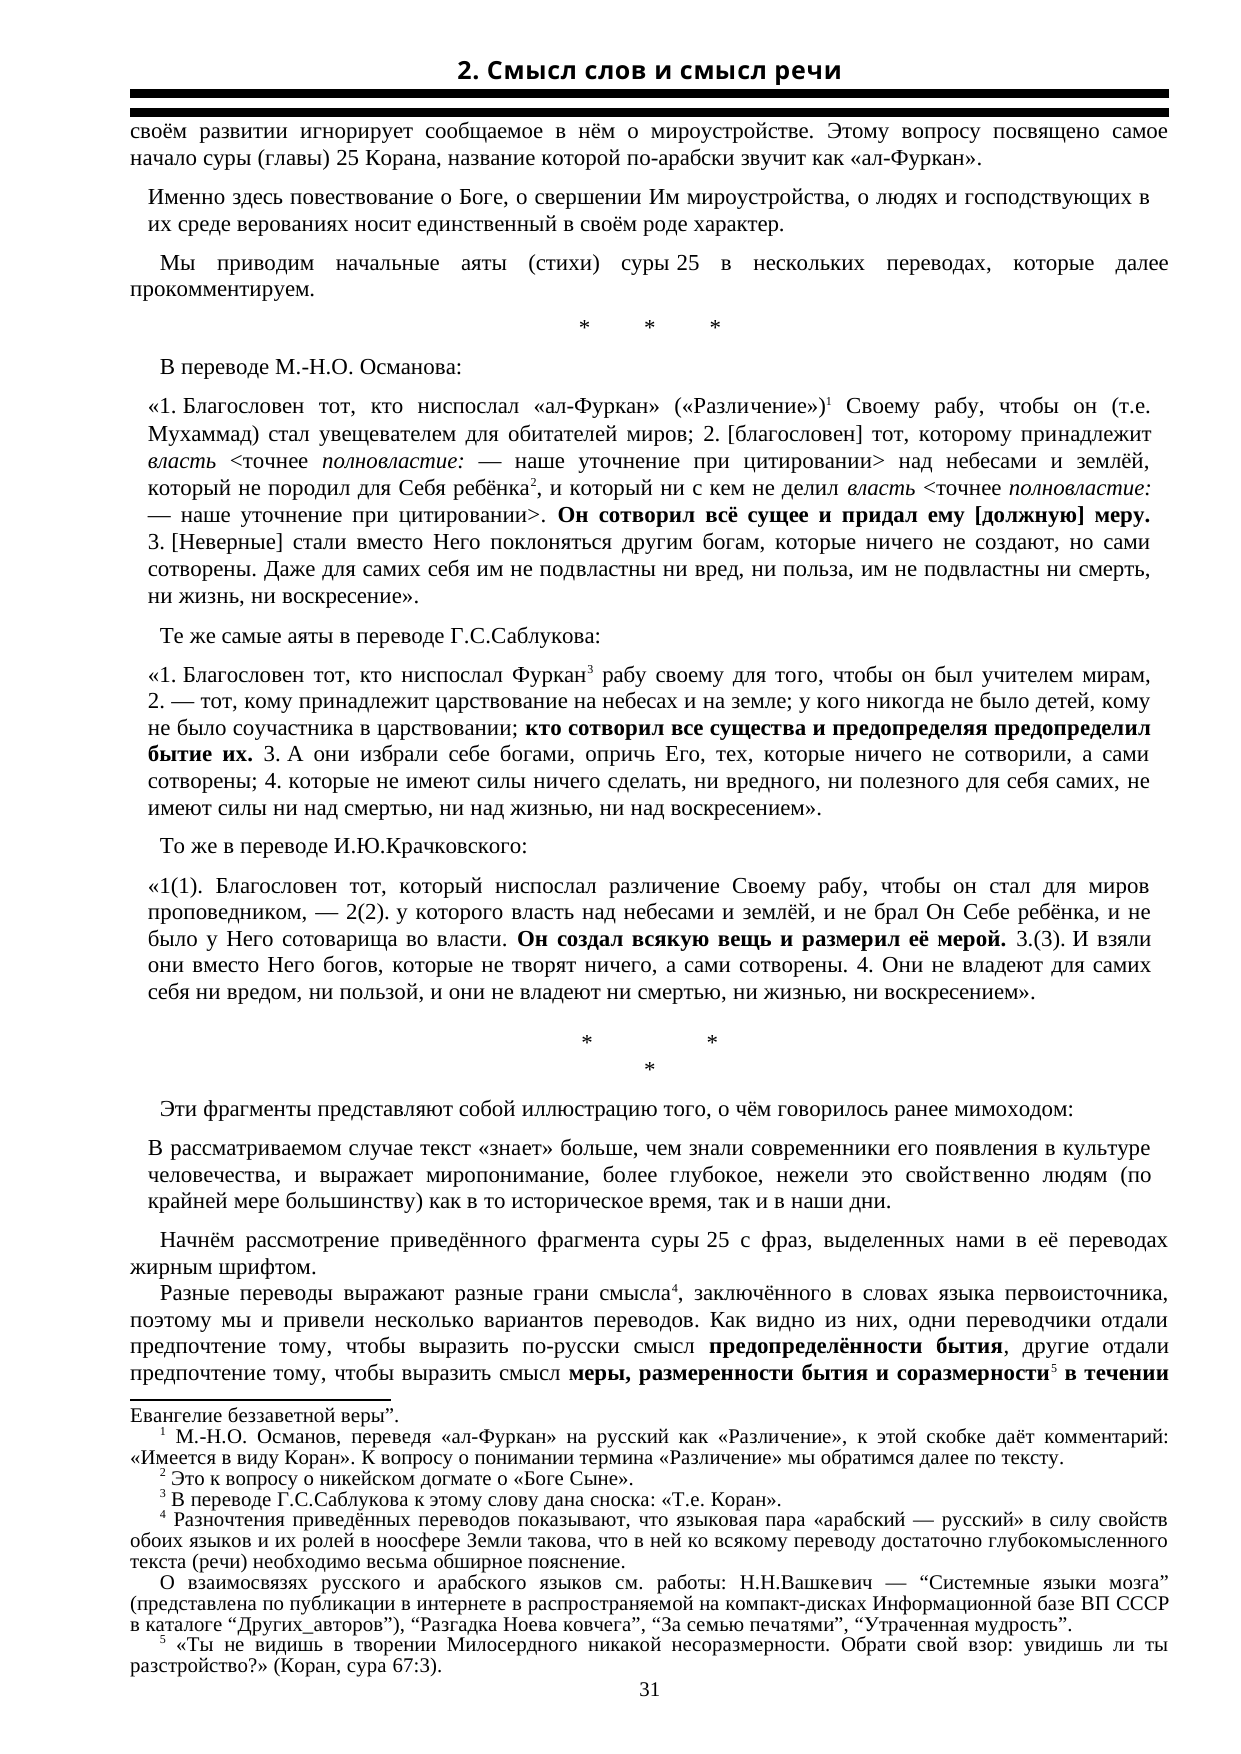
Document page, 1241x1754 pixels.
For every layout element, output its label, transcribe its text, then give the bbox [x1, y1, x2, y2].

text Евангелие беззаветной веры”. [130, 1406, 1169, 1427]
text Это к вопросу о никейском догмате о «Боге Сыне». [130, 1468, 1169, 1489]
text Начнём рассмотрение приведённого фрагмента суры 25 с фраз, выделенных нами в её переводах жирным шрифтом. [130, 1226, 1169, 1279]
text Мы приводим начальные аяты (стихи) суры 25 в нескольких переводах, которые далее прокомментируем. [130, 248, 1169, 302]
text своём развитии игнорирует сообщаемое в нём о мироустройстве. Этому вопросу посвящено самое начало суры (главы) 25 Корана, название которой по-арабски звучит как «ал-Фуркан». [130, 117, 1169, 170]
text * * * [130, 314, 1169, 341]
text Именно здесь повествование о Боге, о свершении Им мироустройства, о людях и господствующих в их среде верованиях носит единственный в своём роде характер. [148, 183, 1152, 236]
text «1. Благословен тот, кто ниспослал Фуркан рабу своему для то­го, чтобы он был учителем мирам, 2. — тот, кому принадлежит царствование на небесах и на земле; у кого никогда не было детей, кому не было соучастника в царствовании; кто сотворил все существа и предопределяя предопределил бытие их. 3. А они избрали себе богами, опричь Его, тех, которые ничего не сотворили, а сами сотворены; 4. которые не имеют силы ничего сделать, ни вредного, ни полезного для себя самих, не имеют силы ни над смертью, ни над жизнью, ни над воскресением». [148, 661, 1152, 820]
text Разночтения приведённых переводов показывают, что языковая пара «арабский — русский» в силу свойств обоих языков и их ролей в ноосфере Земли такова, что в ней ко всякому переводу достаточно глубокомысленного текста (речи) необходимо весьма обширное пояснение. [130, 1510, 1169, 1573]
text О взаимосвязях русского и арабского языков см. работы: Н.Н.Вашке­ви­ч — “Системные языки мозга” (представлена по публикации в интернете в распро­ст­ра­няемой на компакт-дисках Информационной базе ВП СССР в каталоге “Других_авторов”), “Разгадка Ноева ковчега”, “За семью печа­тя­ми”, “Утраченная мудрость”. [130, 1573, 1169, 1635]
text Эти фрагменты представляют собой иллюстрацию того, о чём говорилось ранее мимоходом: [130, 1095, 1169, 1121]
text Те же самые аяты в переводе Г.С.Саблукова: [130, 621, 1169, 648]
text Разные переводы выражают разные грани смысла, заключённого в словах языка первоисточника, поэтому мы и привели несколько вариантов переводов. Как видно из них, одни переводчики отдали предпочтение тому, чтобы выразить по-русски смысл предопределённости бытия, другие отдали предпочтение тому, чтобы выразить смысл меры, размеренности бытия и соразмерности в течении событий в Жизни. А выделенное нами в тексте переводов жирным — это ключи к выходу на понимание самых общих свойств Мира в целом и всякого его фрагмента. [130, 1279, 1169, 1386]
text В переводе М.-Н.О. Османова: [130, 353, 1169, 380]
text «1(1). Благословен тот, который ниспослал различение Своему рабу, чтобы он стал для миров проповедником, — 2(2). у которого власть над небесами и землёй, и не брал Он Себе ребёнка, и не было у Него сотоварища во власти. Он создал всякую вещь и размерил её мерой. 3.(3). И взяли они вместо Него богов, которые не творят ничего, а сами сотворены. 4. Они не владеют для самих себя ни вредом, ни пользой, и они не владеют ни смертью, ни жизнью, ни воскресением». [148, 871, 1152, 1004]
text М.-Н.О. Османов, переведя «ал-Фуркан» на русский как «Разли­че­ние», к этой скобке даёт комментарий: «Имеется в виду Коран». К вопросу о понимании термина «Различение» мы обратимся далее по тексту. [130, 1427, 1169, 1468]
text То же в переводе И.Ю.Крачковского: [130, 832, 1169, 859]
text * * * [130, 1029, 1169, 1082]
text В переводе Г.С.Саблукова к этому слову дана сноска: «Т.е. Коран». [130, 1489, 1169, 1510]
text В рассматриваемом случае текст «зна­ет» больше, чем знали современники его появления в культуре человечества, и выражает миропонимание, более глубокое, нежели это свойст­вен­но людям (по крайней мере большинству) как в то историческое время, так и в наши дни. [148, 1134, 1152, 1214]
text «1. Благословен тот, кто ниспослал «ал-Фуркан» («Разли­че­ние») Своему рабу, чтобы он (т.е. Мухаммад) стал увеще­ва­телем для обитателей миров; 2. [благословен] тот, которому при­надлежит власть <точнее полновластие: — наше уточнение при цитировании> над небесами и землёй, который не породил для Себя ребёнка, и который ни с кем не делил власть <точнее полновластие: — наше уточнение при цитировании>. Он со­тво­рил всё сущее и придал ему [должную] меру. 3. [Не­верные] стали вместо Него поклоняться другим богам, которые ничего не создают, но сами сотворены. Даже для самих себя им не под­властны ни вред, ни польза, им не подвластны ни смерть, ни жизнь, ни воскресение». [148, 392, 1152, 608]
text «Ты не видишь в творении Милосердного никакой несоразмерности. Обрати свой взор: увидишь ли ты разстройство?» (Коран, сура 67:3). [130, 1635, 1169, 1677]
